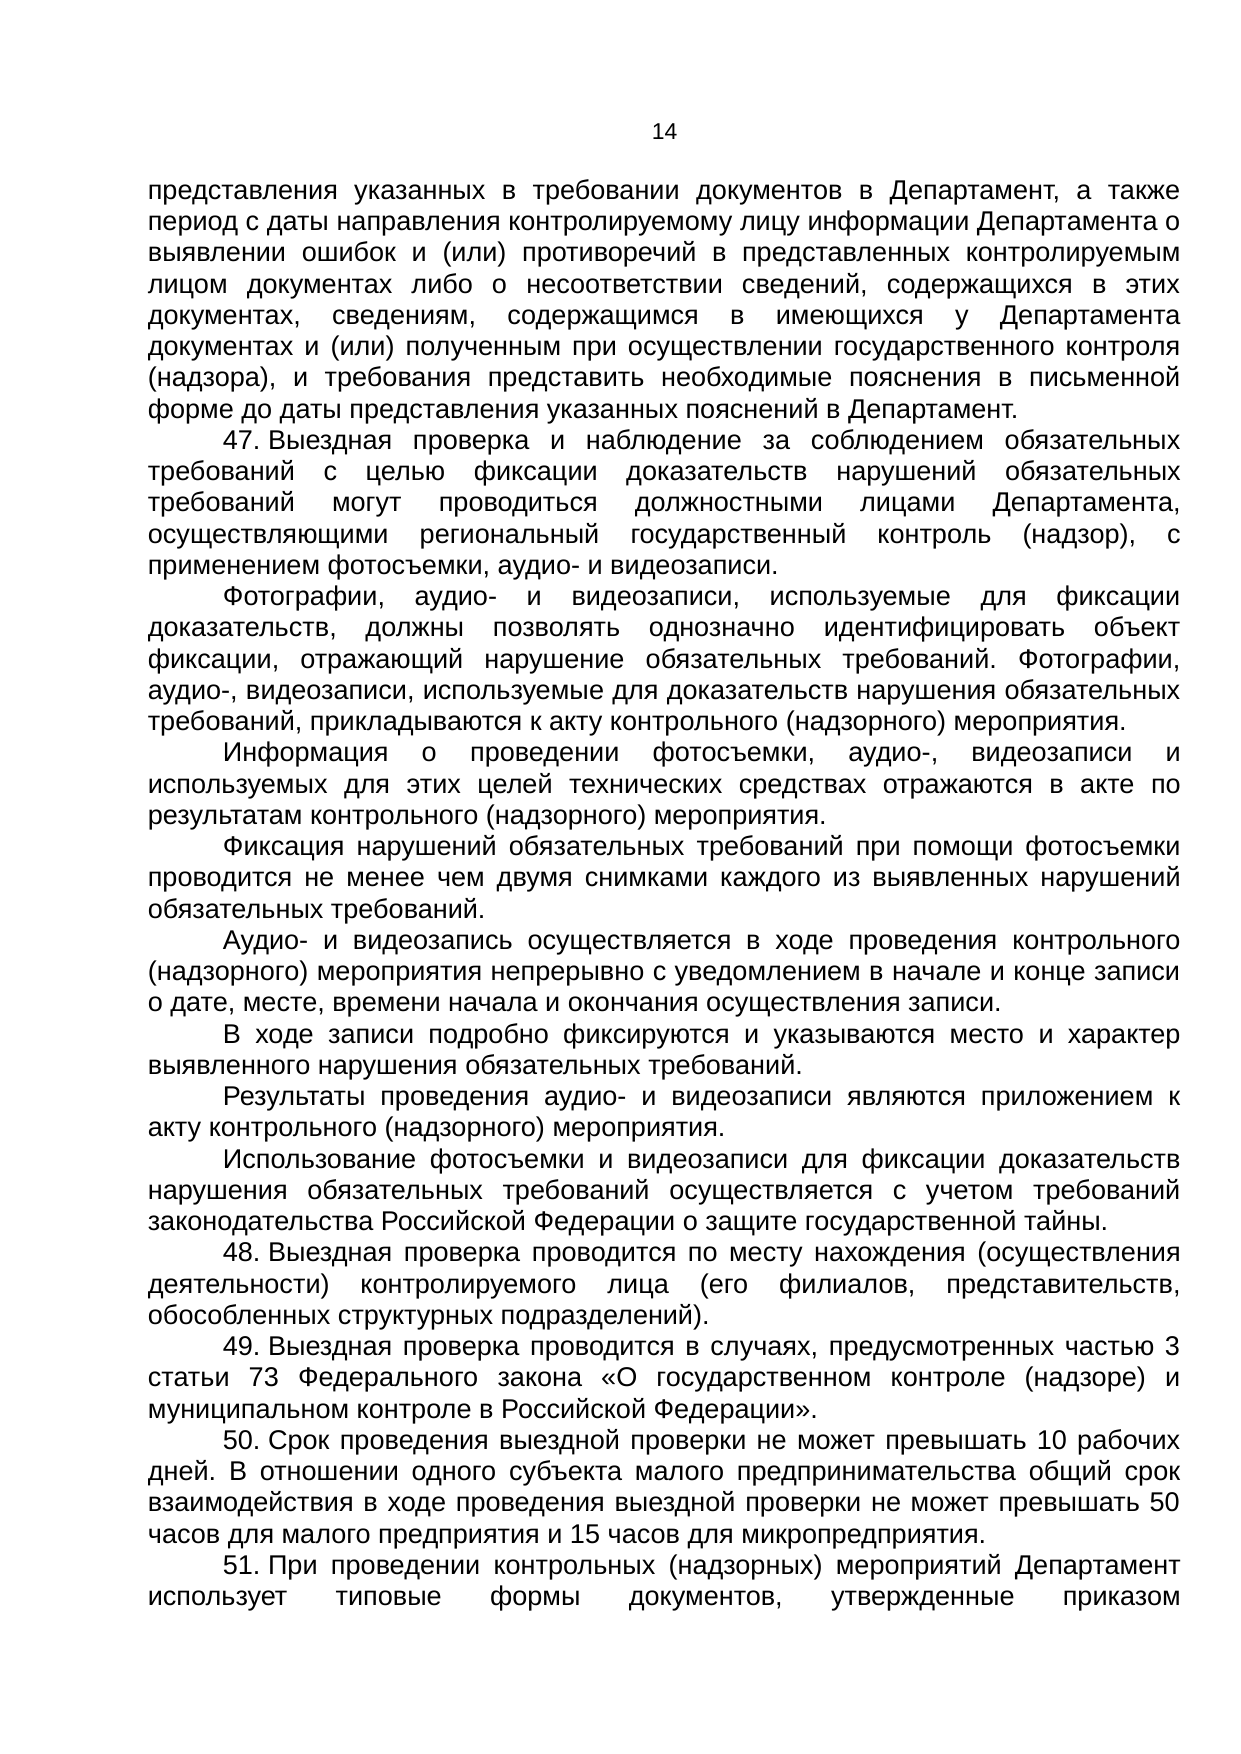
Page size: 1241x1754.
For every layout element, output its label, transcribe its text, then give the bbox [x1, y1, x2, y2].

text Аудио- и видеозапись осуществляется в ходе проведения контрольного (надзорного) мероприятия непрерывно с уведомлением в начале и конце записи о дате, месте, времени начала и окончания осуществления записи. [148, 924, 1181, 1018]
text Фотографии, аудио- и видеозаписи, используемые для фиксации доказательств, должны позволять однозначно идентифицировать объект фиксации, отражающий нарушение обязательных требований. Фотографии, аудио-, видеозаписи, используемые для доказательств нарушения обязательных требований, прикладываются к акту контрольного (надзорного) мероприятия. [148, 580, 1181, 736]
text 50. Срок проведения выездной проверки не может превышать 10 рабочих дней. В отношении одного субъекта малого предпринимательства общий срок взаимодействия в ходе проведения выездной проверки не может превышать 50 часов для малого предприятия и 15 часов для микропредприятия. [148, 1424, 1181, 1549]
text Использование фотосъемки и видеозаписи для фиксации доказательств нарушения обязательных требований осуществляется с учетом требований законодательства Российской Федерации о защите государственной тайны. [148, 1143, 1181, 1236]
text 51. При проведении контрольных (надзорных) мероприятий Департамент использует типовые формы документов, утвержденные приказом [148, 1549, 1181, 1611]
text представления указанных в требовании документов в Департамент, а также период с даты направления контролируемому лицу информации Департамента о выявлении ошибок и (или) противоречий в представленных контролируемым лицом документах либо о несоответствии сведений, содержащихся в этих документах, сведениям, содержащимся в имеющихся у Департамента документах и (или) полученным при осуществлении государственного контроля (надзора), и требования представить необходимые пояснения в письменной форме до даты представления указанных пояснений в Департамент. [148, 174, 1181, 424]
text Результаты проведения аудио- и видеозаписи являются приложением к акту контрольного (надзорного) мероприятия. [148, 1080, 1181, 1143]
text 49. Выездная проверка проводится в случаях, предусмотренных частью 3 статьи 73 Федерального закона «О государственном контроле (надзоре) и муниципальном контроле в Российской Федерации». [148, 1330, 1181, 1424]
text Фиксация нарушений обязательных требований при помощи фотосъемки проводится не менее чем двумя снимками каждого из выявленных нарушений обязательных требований. [148, 830, 1181, 924]
text 48. Выездная проверка проводится по месту нахождения (осуществления деятельности) контролируемого лица (его филиалов, представительств, обособленных структурных подразделений). [148, 1236, 1181, 1330]
text 47. Выездная проверка и наблюдение за соблюдением обязательных требований с целью фиксации доказательств нарушений обязательных требований могут проводиться должностными лицами Департамента, осуществляющими региональный государственный контроль (надзор), с применением фотосъемки, аудио- и видеозаписи. [148, 424, 1181, 580]
text В ходе записи подробно фиксируются и указываются место и характер выявленного нарушения обязательных требований. [148, 1018, 1181, 1080]
text Информация о проведении фотосъемки, аудио-, видеозаписи и используемых для этих целей технических средствах отражаются в акте по результатам контрольного (надзорного) мероприятия. [148, 736, 1181, 830]
